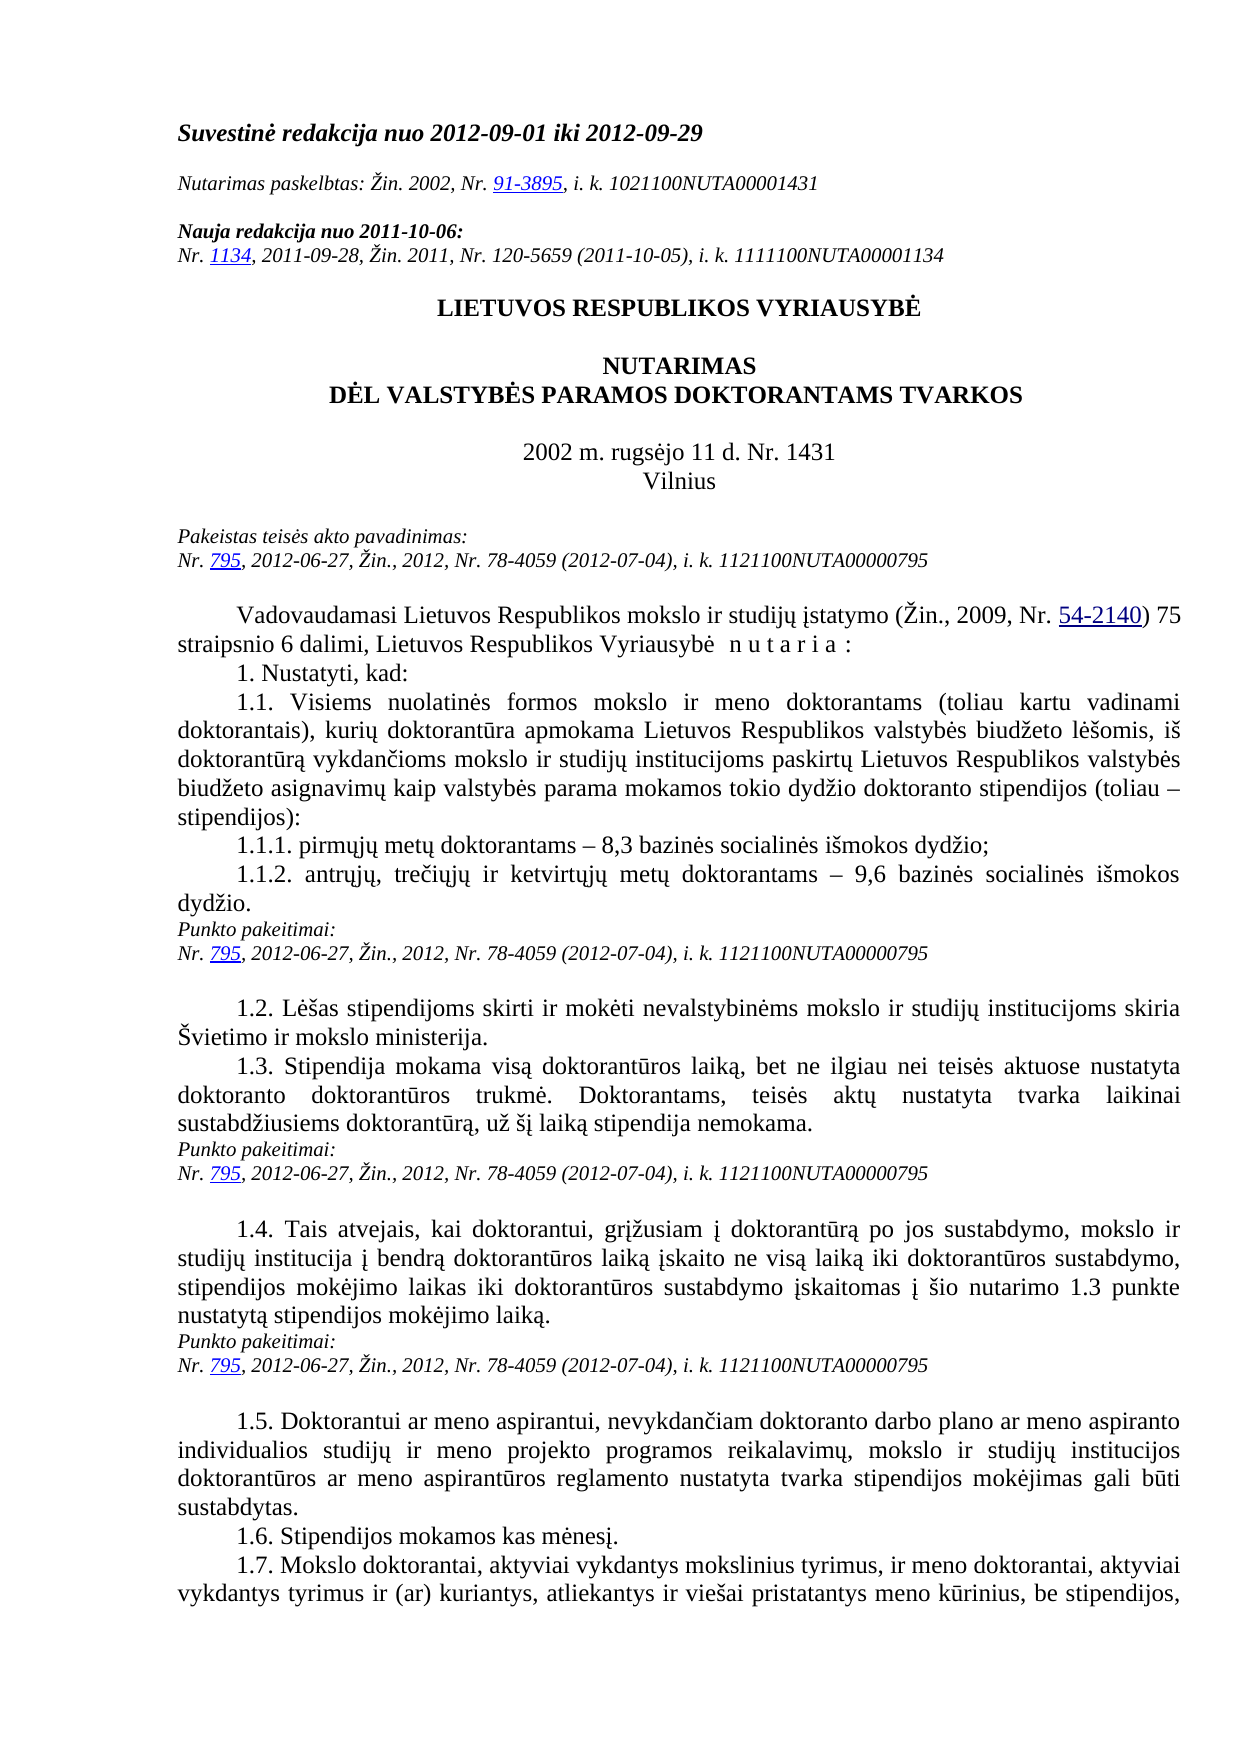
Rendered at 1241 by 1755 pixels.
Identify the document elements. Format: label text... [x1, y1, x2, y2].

text Vilnius [177, 466, 1181, 495]
text 1.1. Visiems nuolatinės formos mokslo ir meno doktorantams (toliau kartu vadinami doktorantais), kurių doktorantūra apmokama Lietuvos Respublikos valstybės biudžeto lėšomis, iš doktorantūrą vykdančioms mokslo ir studijų institucijoms paskirtų Lietuvos Respublikos valstybės biudžeto asignavimų kaip valstybės parama mokamos tokio dydžio doktoranto stipendijos (toliau – stipendijos): [177, 687, 1181, 830]
text Punkto pakeitimai: [177, 1329, 1181, 1353]
text 1.2. Lėšas stipendijoms skirti ir mokėti nevalstybinėms mokslo ir studijų institucijoms skiria Švietimo ir mokslo ministerija. [177, 993, 1181, 1051]
text Nr. 795, 2012-06-27, Žin., 2012, Nr. 78-4059 (2012-07-04), i. k. 1121100NUTA00000795 [177, 548, 1181, 572]
text Pakeistas teisės akto pavadinimas: [177, 523, 1181, 548]
text 1.6. Stipendijos mokamos kas mėnesį. [177, 1521, 1181, 1550]
text Nr. 1134, 2011-09-28, Žin. 2011, Nr. 120-5659 (2011-10-05), i. k. 1111100NUTA00001134 [177, 243, 1181, 267]
text Punkto pakeitimai: [177, 917, 1181, 941]
text DĖL VALSTYBĖS PARAMOS DOKTORANTAMS TVARKOS [177, 380, 1181, 408]
text Vadovaudamasi Lietuvos Respublikos mokslo ir studijų įstatymo (Žin., 2009, Nr. 54-2140) 75 straipsnio 6 dalimi, Lietuvos Respublikos Vyriausybė nutaria: [177, 600, 1181, 658]
text Nutarimas paskelbtas: Žin. 2002, Nr. 91-3895, i. k. 1021100NUTA00001431 [177, 171, 1181, 195]
text 2002 m. rugsėjo 11 d. Nr. 1431 [177, 437, 1181, 466]
text LIETUVOS RESPUBLIKOS VYRIAUSYBĖ [177, 293, 1181, 322]
text NUTARIMAS [177, 351, 1181, 380]
text Nr. 795, 2012-06-27, Žin., 2012, Nr. 78-4059 (2012-07-04), i. k. 1121100NUTA00000795 [177, 1353, 1181, 1377]
text Nr. 795, 2012-06-27, Žin., 2012, Nr. 78-4059 (2012-07-04), i. k. 1121100NUTA00000795 [177, 941, 1181, 965]
text 1.1.1. pirmųjų metų doktorantams – 8,3 bazinės socialinės išmokos dydžio; [177, 830, 1181, 859]
text 1.5. Doktorantui ar meno aspirantui, nevykdančiam doktoranto darbo plano ar meno aspiranto individualios studijų ir meno projekto programos reikalavimų, mokslo ir studijų institucijos doktorantūros ar meno aspirantūros reglamento nustatyta tvarka stipendijos mokėjimas gali būti sustabdytas. [177, 1406, 1181, 1521]
text Nauja redakcija nuo 2011-10-06: [177, 219, 1181, 243]
text 1. Nustatyti, kad: [177, 658, 1181, 687]
text 1.7. Mokslo doktorantai, aktyviai vykdantys mokslinius tyrimus, ir meno doktorantai, aktyviai vykdantys tyrimus ir (ar) kuriantys, atliekantys ir viešai pristatantys meno kūrinius, be stipendijos, [177, 1550, 1181, 1607]
text Punkto pakeitimai: [177, 1137, 1181, 1161]
text 1.3. Stipendija mokama visą doktorantūros laiką, bet ne ilgiau nei teisės aktuose nustatyta doktoranto doktorantūros trukmė. Doktorantams, teisės aktų nustatyta tvarka laikinai sustabdžiusiems doktorantūrą, už šį laiką stipendija nemokama. [177, 1051, 1181, 1137]
text 1.1.2. antrųjų, trečiųjų ir ketvirtųjų metų doktorantams – 9,6 bazinės socialinės išmokos dydžio. [177, 859, 1181, 917]
text Nr. 795, 2012-06-27, Žin., 2012, Nr. 78-4059 (2012-07-04), i. k. 1121100NUTA00000795 [177, 1161, 1181, 1185]
text Suvestinė redakcija nuo 2012-09-01 iki 2012-09-29 [177, 118, 1181, 147]
text 1.4. Tais atvejais, kai doktorantui, grįžusiam į doktorantūrą po jos sustabdymo, mokslo ir studijų institucija į bendrą doktorantūros laiką įskaito ne visą laiką iki doktorantūros sustabdymo, stipendijos mokėjimo laikas iki doktorantūros sustabdymo įskaitomas į šio nutarimo 1.3 punkte nustatytą stipendijos mokėjimo laiką. [177, 1214, 1181, 1329]
